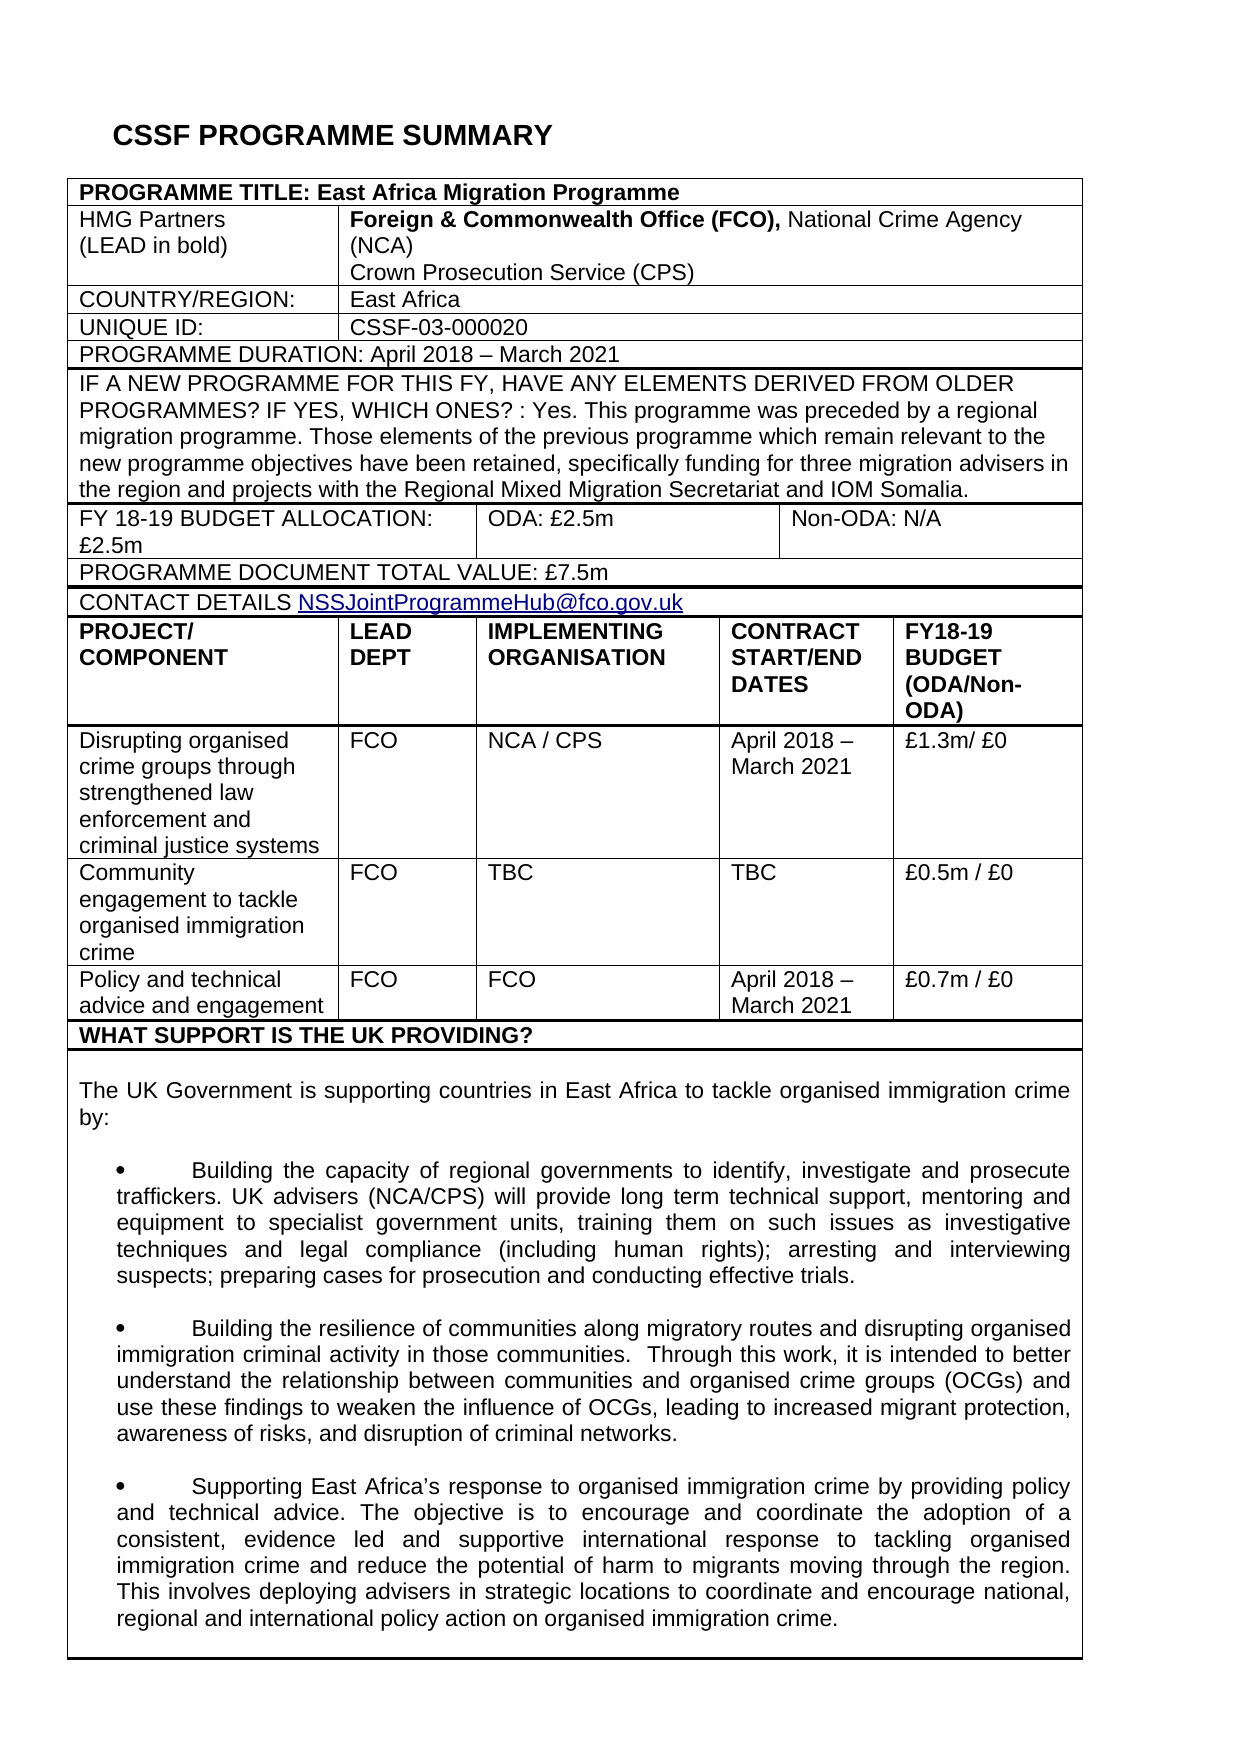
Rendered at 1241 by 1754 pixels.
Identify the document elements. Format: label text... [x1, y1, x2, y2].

table_cell FY18-19 BUDGET (ODA/Non-ODA) [894, 618, 1082, 723]
table_cell Policy and technical advice and engagement [68, 966, 338, 1018]
table_cell FY 18-19 BUDGET ALLOCATION: £2.5m [68, 505, 476, 558]
table_cell ODA: £2.5m [477, 505, 779, 558]
table_cell FCO [339, 727, 476, 858]
table_cell COUNTRY/REGION: [68, 286, 338, 312]
table_header PROGRAMME TITLE: East Africa Migration Programme [68, 179, 1082, 205]
table_cell £0.5m / £0 [894, 859, 1082, 965]
table_cell £1.3m/ £0 [894, 727, 1082, 858]
table_cell CSSF-03-000020 [339, 314, 1082, 340]
table_cell WHAT SUPPORT IS THE UK PROVIDING? [68, 1022, 1082, 1048]
text CSSF PROGRAMME SUMMARY [112, 118, 1128, 152]
table_cell CONTACT DETAILS NSSJointProgrammeHub@fco.gov.uk [68, 589, 1082, 615]
table_cell East Africa [339, 286, 1082, 312]
table_cell Disrupting organised crime groups through strengthened law enforcement and criminal justice systems [68, 727, 338, 858]
table_cell Foreign & Commonwealth Office (FCO), National Crime Agency (NCA) Crown Prosecution Service (CPS) [339, 206, 1082, 285]
table_cell Community engagement to tackle organised immigration crime [68, 859, 338, 965]
table_cell Non-ODA: N/A [780, 505, 1082, 558]
table_cell IMPLEMENTING ORGANISATION [477, 618, 719, 723]
table_cell PROGRAMME DURATION: April 2018 – March 2021 [68, 341, 1082, 367]
table_cell CONTRACT START/END DATES [720, 618, 893, 723]
table_cell NCA / CPS [477, 727, 719, 858]
table_cell LEAD DEPT [339, 618, 476, 723]
table_cell FCO [339, 859, 476, 965]
table_cell HMG Partners (LEAD in bold) [68, 206, 338, 285]
table_cell TBC [720, 859, 893, 965]
table_cell April 2018 – March 2021 [720, 727, 893, 858]
table_cell £0.7m / £0 [894, 966, 1082, 1018]
table_cell TBC [477, 859, 719, 965]
table_cell PROJECT/COMPONENT [68, 618, 338, 723]
table_cell April 2018 – March 2021 [720, 966, 893, 1018]
table_cell The UK Government is supporting countries in East Africa to tackle organised immigration crime by: Building the capacity of regional governments to identify, investigate and prosecute traffickers. UK advisers (NCA/CPS) will provide long term technical support, mentoring and equipment to specialist government units, training them on such issues as investigative techniques and legal compliance (including human rights); arresting and interviewing suspects; preparing cases for prosecution and conducting effective trials. Building the resilience of communities along migratory routes and disrupting organised immigration criminal activity in those communities. Through this work, it is intended to better understand the relationship between communities and organised crime groups (OCGs) and use these findings to weaken the influence of OCGs, leading to increased migrant protection, awareness of risks, and disruption of criminal networks. Supporting East Africa’s response to organised immigration crime by providing policy and technical advice. The objective is to encourage and coordinate the adoption of a consistent, evidence led and supportive international response to tackling organised immigration crime and reduce the potential of harm to migrants moving through the region. This involves deploying advisers in strategic locations to coordinate and encourage national, regional and international policy action on organised immigration crime. [68, 1051, 1082, 1657]
table_cell FCO [477, 966, 719, 1018]
table_cell FCO [339, 966, 476, 1018]
table_cell UNIQUE ID: [68, 314, 338, 340]
table_cell PROGRAMME DOCUMENT TOTAL VALUE: £7.5m [68, 559, 1082, 585]
table_cell IF A NEW PROGRAMME FOR THIS FY, HAVE ANY ELEMENTS DERIVED FROM OLDER PROGRAMMES? IF YES, WHICH ONES? : Yes. This programme was preceded by a regional migration programme. Those elements of the previous programme which remain relevant to the new programme objectives have been retained, specifically funding for three migration advisers in the region and projects with the Regional Mixed Migration Secretariat and IOM Somalia. [68, 370, 1082, 502]
